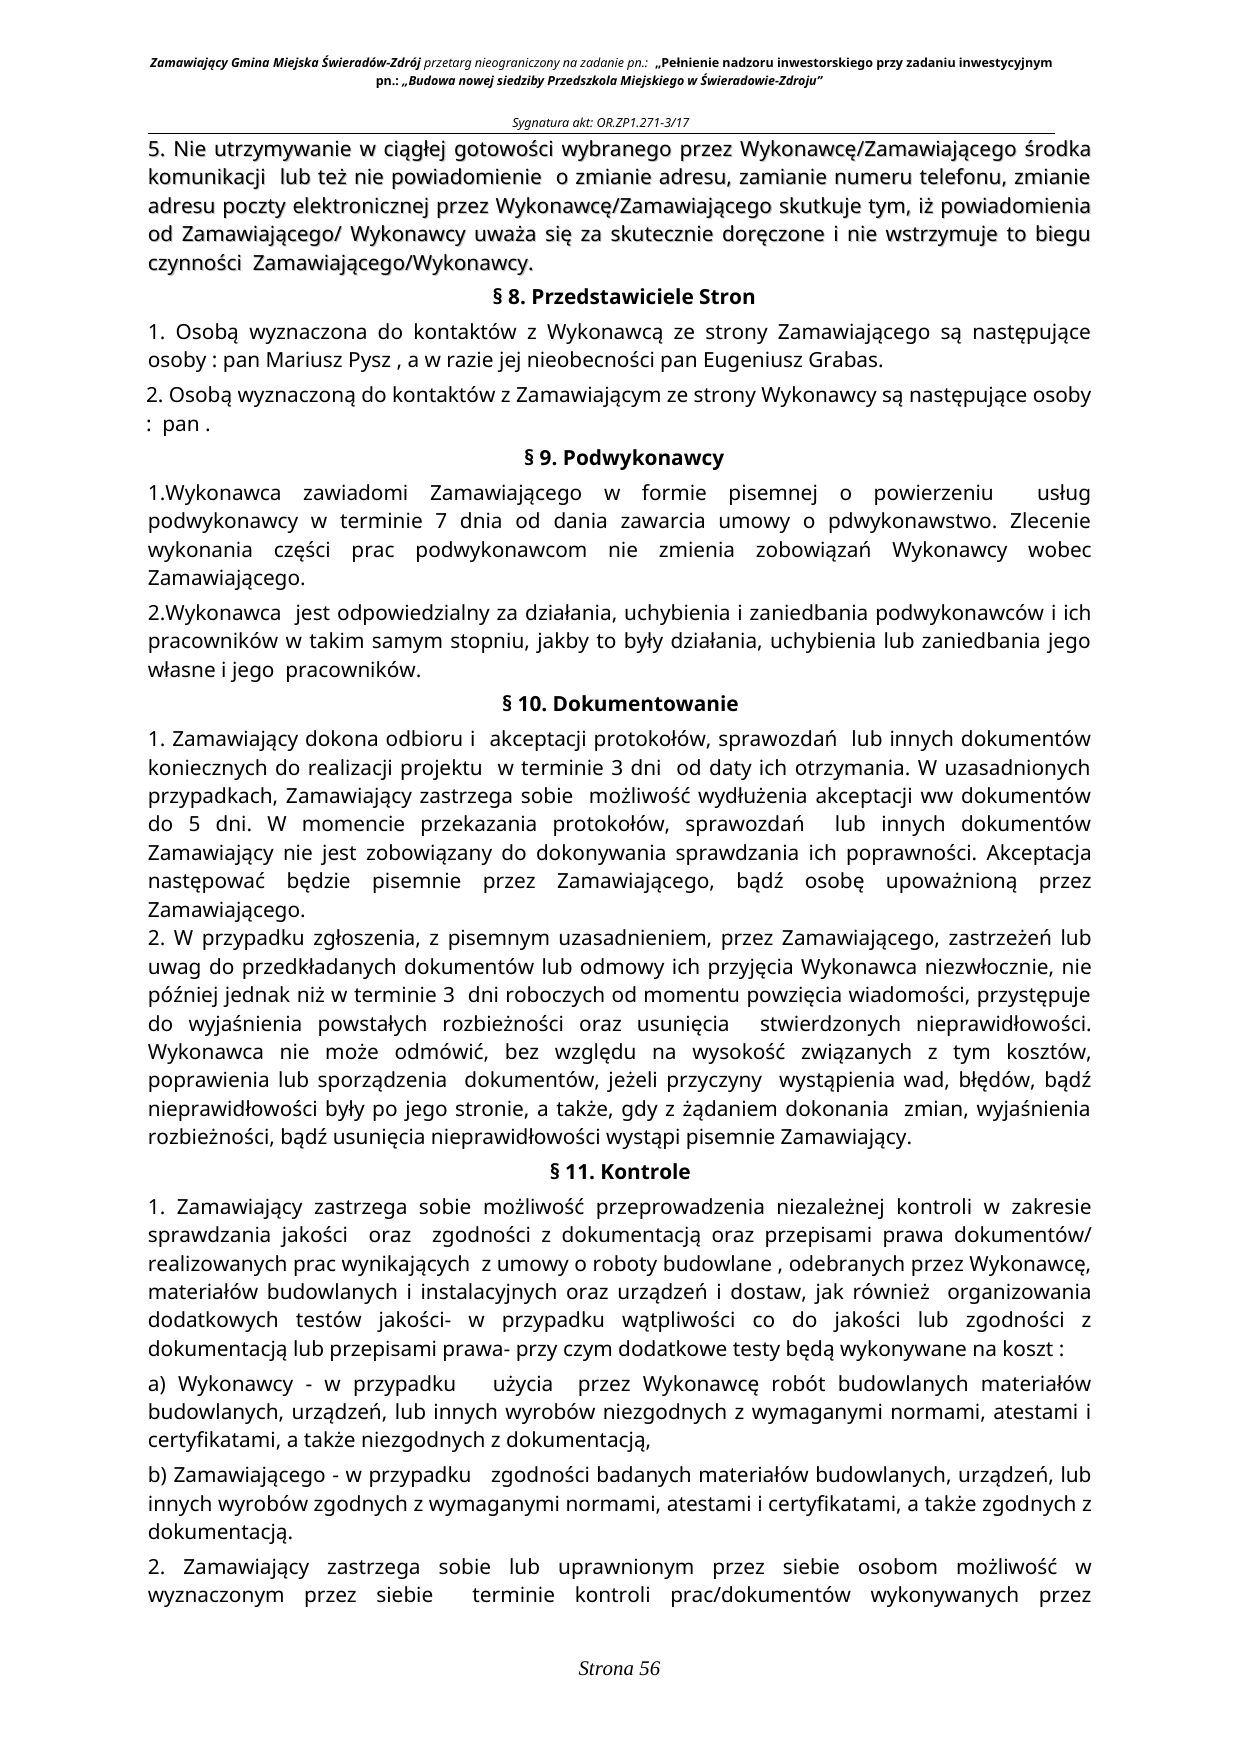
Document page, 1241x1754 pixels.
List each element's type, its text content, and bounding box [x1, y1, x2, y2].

text 2.Wykonawca jest odpowiedzialny za działania, uchybienia i zaniedbania podwykonawców i ich pracowników w takim samym stopniu, jakby to były działania, uchybienia lub zaniedbania jego własne i jego pracowników. [148, 598, 1092, 683]
text 1. Zamawiający dokona odbioru i akceptacji protokołów, sprawozdań lub innych dokumentów koniecznych do realizacji projektu w terminie 3 dni od daty ich otrzymania. W uzasadnionych przypadkach, Zamawiający zastrzega sobie możliwość wydłużenia akceptacji ww dokumentów do 5 dni. W momencie przekazania protokołów, sprawozdań lub innych dokumentów Zamawiający nie jest zobowiązany do dokonywania sprawdzania ich poprawności. Akceptacja następować będzie pisemnie przez Zamawiającego, bądź osobę upoważnioną przez Zamawiającego. [148, 724, 1092, 923]
text 1. Zamawiający zastrzega sobie możliwość przeprowadzenia niezależnej kontroli w zakresie sprawdzania jakości oraz zgodności z dokumentacją oraz przepisami prawa dokumentów/ realizowanych prac wynikających z umowy o roboty budowlane , odebranych przez Wykonawcę, materiałów budowlanych i instalacyjnych oraz urządzeń i dostaw, jak również organizowania dodatkowych testów jakości- w przypadku wątpliwości co do jakości lub zgodności z dokumentacją lub przepisami prawa- przy czym dodatkowe testy będą wykonywane na koszt : [148, 1192, 1092, 1362]
list 2. Osobą wyznaczoną do kontaktów z Zamawiającym ze strony Wykonawcy są następujące osoby : pan . [146, 380, 1092, 437]
text § 9. Podwykonawcy [156, 443, 1092, 472]
text 1.Wykonawca zawiadomi Zamawiającego w formie pisemnej o powierzeniu usług podwykonawcy w terminie 7 dnia od dania zawarcia umowy o pdwykonawstwo. Zlecenie wykonania części prac podwykonawcom nie zmienia zobowiązań Wykonawcy wobec Zamawiającego. [148, 478, 1092, 592]
text 2. Zamawiający zastrzega sobie lub uprawnionym przez siebie osobom możliwość w wyznaczonym przez siebie terminie kontroli prac/dokumentów wykonywanych przez [148, 1552, 1092, 1609]
text § 10. Dokumentowanie [148, 689, 1092, 718]
text § 11. Kontrole [148, 1157, 1092, 1186]
text 1. Osobą wyznaczona do kontaktów z Wykonawcą ze strony Zamawiającego są następujące osoby : pan Mariusz Pysz , a w razie jej nieobecności pan Eugeniusz Grabas. [148, 317, 1092, 374]
text 5. Nie utrzymywanie w ciągłej gotowości wybranego przez Wykonawcę/Zamawiającego środka komunikacji lub też nie powiadomienie o zmianie adresu, zamianie numeru telefonu, zmianie adresu poczty elektronicznej przez Wykonawcę/Zamawiającego skutkuje tym, iż powiadomienia od Zamawiającego/ Wykonawcy uważa się za skutecznie doręczone i nie wstrzymuje to biegu czynności Zamawiającego/Wykonawcy. [148, 134, 1092, 276]
text a) Wykonawcy - w przypadku użycia przez Wykonawcę robót budowlanych materiałów budowlanych, urządzeń, lub innych wyrobów niezgodnych z wymaganymi normami, atestami i certyfikatami, a także niezgodnych z dokumentacją, [148, 1369, 1092, 1454]
text 2. W przypadku zgłoszenia, z pisemnym uzasadnieniem, przez Zamawiającego, zastrzeżeń lub uwag do przedkładanych dokumentów lub odmowy ich przyjęcia Wykonawca niezwłocznie, nie później jednak niż w terminie 3 dni roboczych od momentu powzięcia wiadomości, przystępuje do wyjaśnienia powstałych rozbieżności oraz usunięcia stwierdzonych nieprawidłowości. Wykonawca nie może odmówić, bez względu na wysokość związanych z tym kosztów, poprawienia lub sporządzenia dokumentów, jeżeli przyczyny wystąpienia wad, błędów, bądź nieprawidłowości były po jego stronie, a także, gdy z żądaniem dokonania zmian, wyjaśnienia rozbieżności, bądź usunięcia nieprawidłowości wystąpi pisemnie Zamawiający. [148, 923, 1092, 1151]
text b) Zamawiającego - w przypadku zgodności badanych materiałów budowlanych, urządzeń, lub innych wyrobów zgodnych z wymaganymi normami, atestami i certyfikatami, a także zgodnych z dokumentacją. [148, 1460, 1092, 1546]
text § 8. Przedstawiciele Stron [156, 282, 1092, 311]
